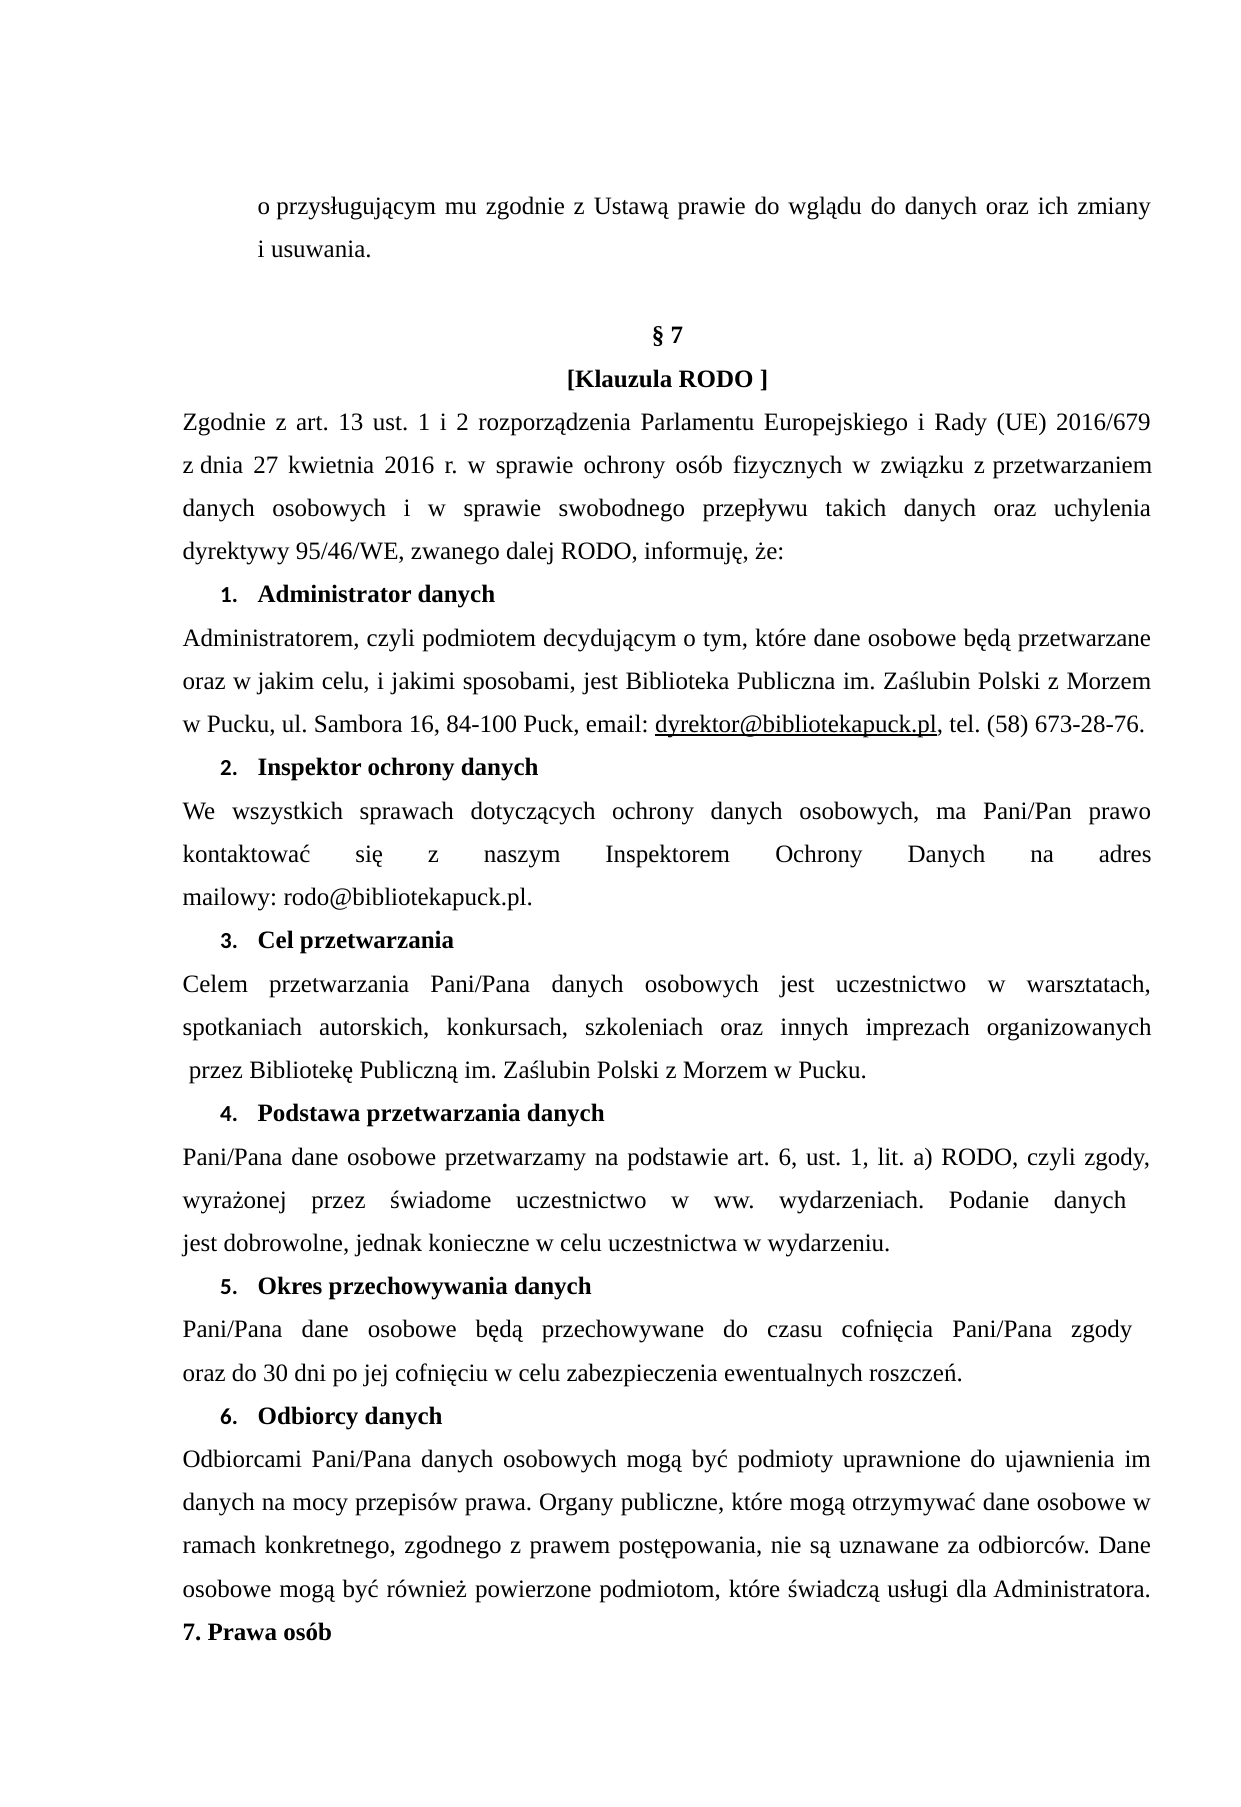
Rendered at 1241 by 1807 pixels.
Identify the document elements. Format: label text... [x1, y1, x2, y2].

text We wszystkich sprawach dotyczących ochrony danych osobowych, ma Pani/Pan prawo kontaktować się z naszym Inspektorem Ochrony Danych na adres mailowy: rodo@bibliotekapuck.pl. [182, 796, 1152, 911]
text Pani/Pana dane osobowe przetwarzamy na podstawie art. 6, ust. 1, lit. a) RODO, czyli zgody, wyrażonej przez świadome uczestnictwo w ww. wydarzeniach. Podanie danych jest dobrowolne, jednak konieczne w celu uczestnictwa w wydarzeniu. [182, 1142, 1152, 1257]
text Odbiorcami Pani/Pana danych osobowych mogą być podmioty uprawnione do ujawnienia im danych na mocy przepisów prawa. Organy publiczne, które mogą otrzymywać dane osobowe w ramach konkretnego, zgodnego z prawem postępowania, nie są uznawane za odbiorców. Dane osobowe mogą być również powierzone podmiotom, które świadczą usługi dla Administratora. 7. Prawa osób [182, 1444, 1152, 1646]
list Administrator danych [220, 579, 1152, 608]
text [Klauzula RODO ] [182, 364, 1152, 392]
list Inspektor ochrony danych [220, 752, 1152, 781]
text Pani/Pana dane osobowe będą przechowywane do czasu cofnięcia Pani/Pana zgody oraz do 30 dni po jej cofnięciu w celu zabezpieczenia ewentualnych roszczeń. [182, 1314, 1152, 1386]
list Okres przechowywania danych [220, 1271, 1152, 1300]
text Zgodnie z art. 13 ust. 1 i 2 rozporządzenia Parlamentu Europejskiego i Rady (UE) 2016/679 z dnia 27 kwietnia 2016 r. w sprawie ochrony osób fizycznych w związku z przetwarzaniem danych osobowych i w sprawie swobodnego przepływu takich danych oraz uchylenia dyrektywy 95/46/WE, zwanego dalej RODO, informuję, że: [182, 407, 1152, 565]
text § 7 [182, 321, 1152, 349]
list o przysługującym mu zgodnie z Ustawą prawie do wglądu do danych oraz ich zmiany i usuwania. [220, 191, 1152, 263]
list Cel przetwarzania [220, 925, 1152, 954]
list Podstawa przetwarzania danych [220, 1098, 1152, 1127]
text Celem przetwarzania Pani/Pana danych osobowych jest uczestnictwo w warsztatach, spotkaniach autorskich, konkursach, szkoleniach oraz innych imprezach organizowanych przez Bibliotekę Publiczną im. Zaślubin Polski z Morzem w Pucku. [182, 969, 1152, 1084]
text Administratorem, czyli podmiotem decydującym o tym, które dane osobowe będą przetwarzane oraz w jakim celu, i jakimi sposobami, jest Biblioteka Publiczna im. Zaślubin Polski z Morzem w Pucku, ul. Sambora 16, 84-100 Puck, email: dyrektor@bibliotekapuck.pl, tel. (58) 673-28-76. [182, 623, 1152, 738]
list Odbiorcy danych [220, 1401, 1152, 1430]
